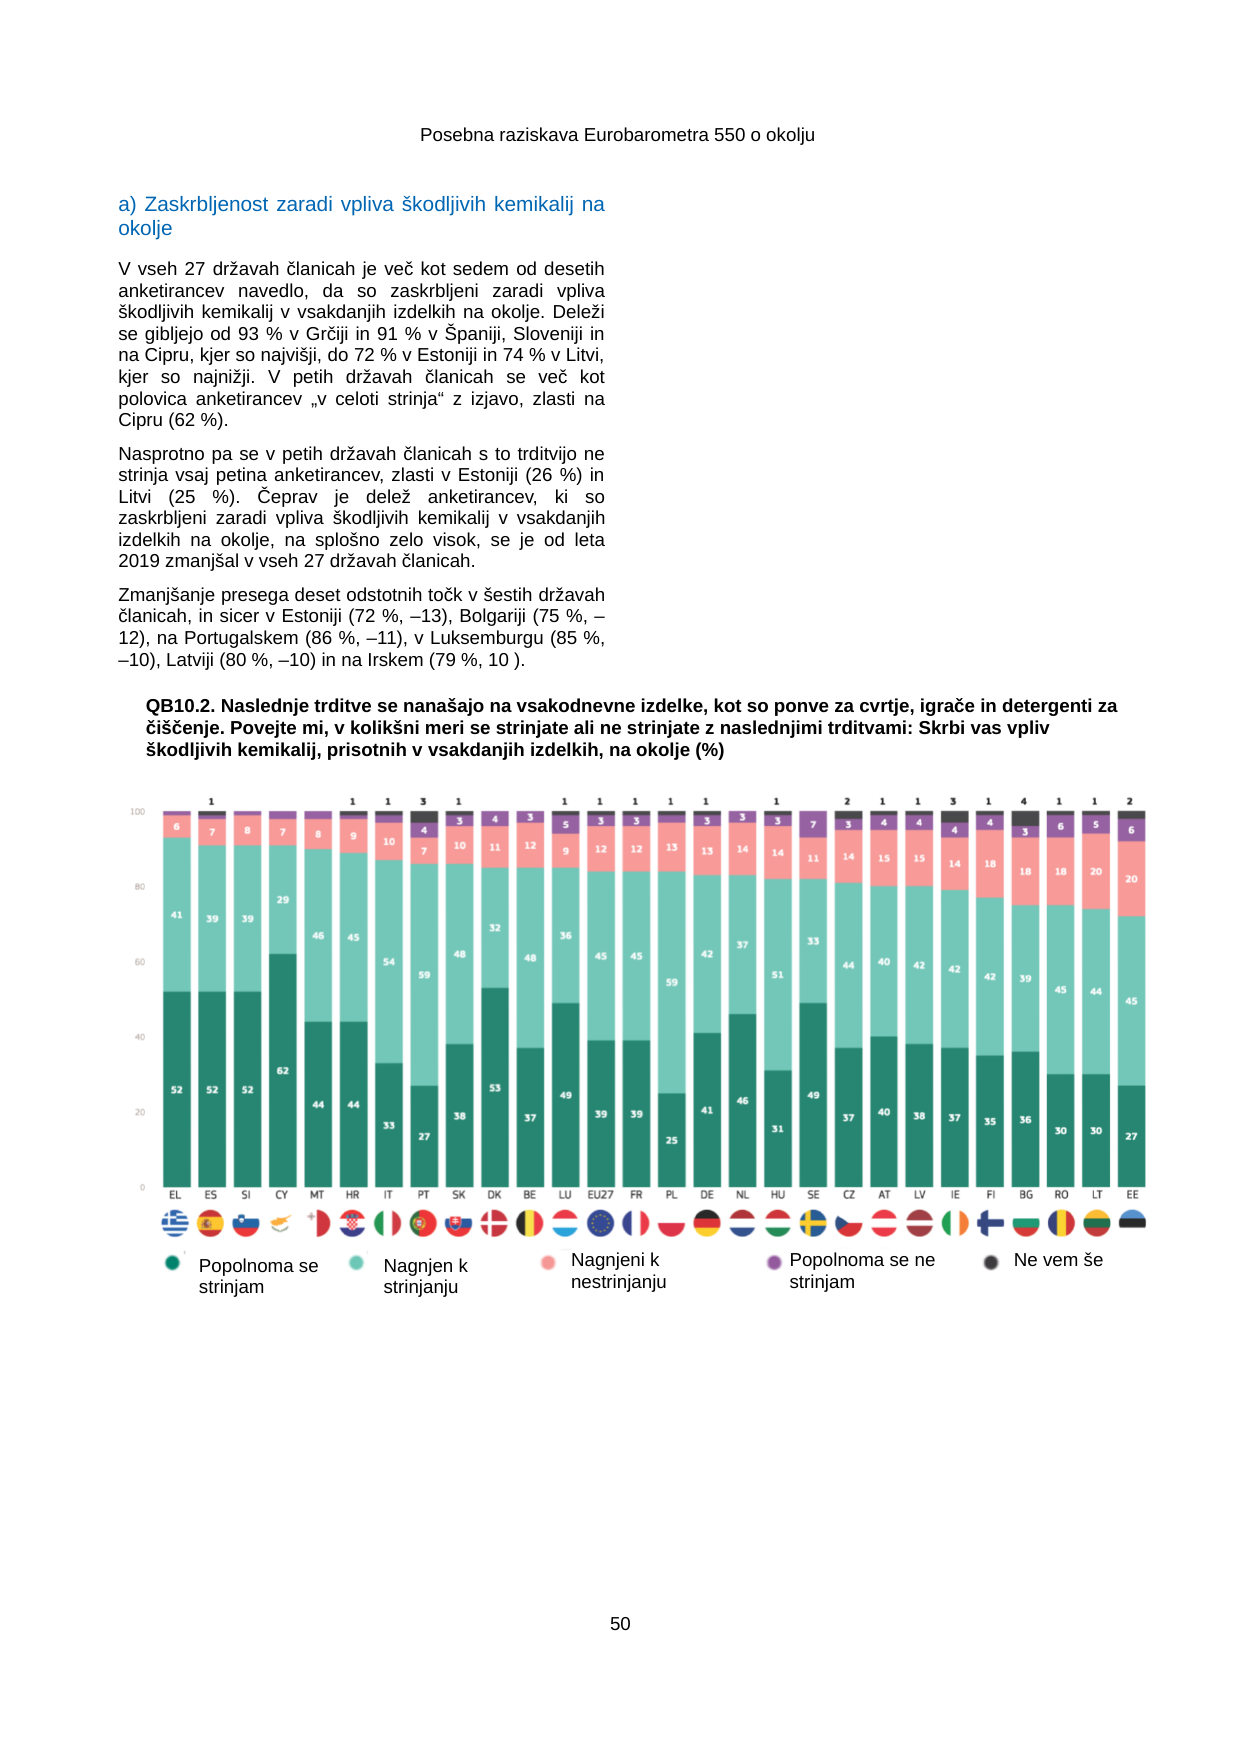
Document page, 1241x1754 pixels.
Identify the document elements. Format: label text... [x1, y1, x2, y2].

text Nasprotno pa se v petih državah članicah s to trditvijo ne strinja vsaj petina anketirancev, zlasti v Estoniji (26 %) in Litvi (25 %). Čeprav je delež anketirancev, ki so zaskrbljeni zaradi vpliva škodljivih kemikalij v vsakdanjih izdelkih na okolje, na splošno zelo visok, se je od leta 2019 zmanjšal v vseh 27 državah članicah. [118, 442, 605, 572]
picture [118, 795, 1147, 1277]
text Zmanjšanje presega deset odstotnih točk v šestih državah članicah, in sicer v Estoniji (72 %, –13), Bolgariji (75 %, –12), na Portugalskem (86 %, –11), v Luksemburgu (85 %, –10), Latviji (80 %, –10) in na Irskem (79 %, 10 ). [118, 584, 605, 670]
text V vseh 27 državah članicah je več kot sedem od desetih anketirancev navedlo, da so zaskrbljeni zaradi vpliva škodljivih kemikalij v vsakdanjih izdelkih na okolje. Deleži se gibljejo od 93 % v Grčiji in 91 % v Španiji, Sloveniji in na Cipru, kjer so najvišji, do 72 % v Estoniji in 74 % v Litvi, kjer so najnižji. V petih državah članicah se več kot polovica anketirancev „v celoti strinja“ z izjavo, zlasti na Cipru (62 %). [118, 258, 605, 431]
subtitle a) Zaskrbljenost zaradi vpliva škodljivih kemikalij na okolje [118, 192, 605, 239]
